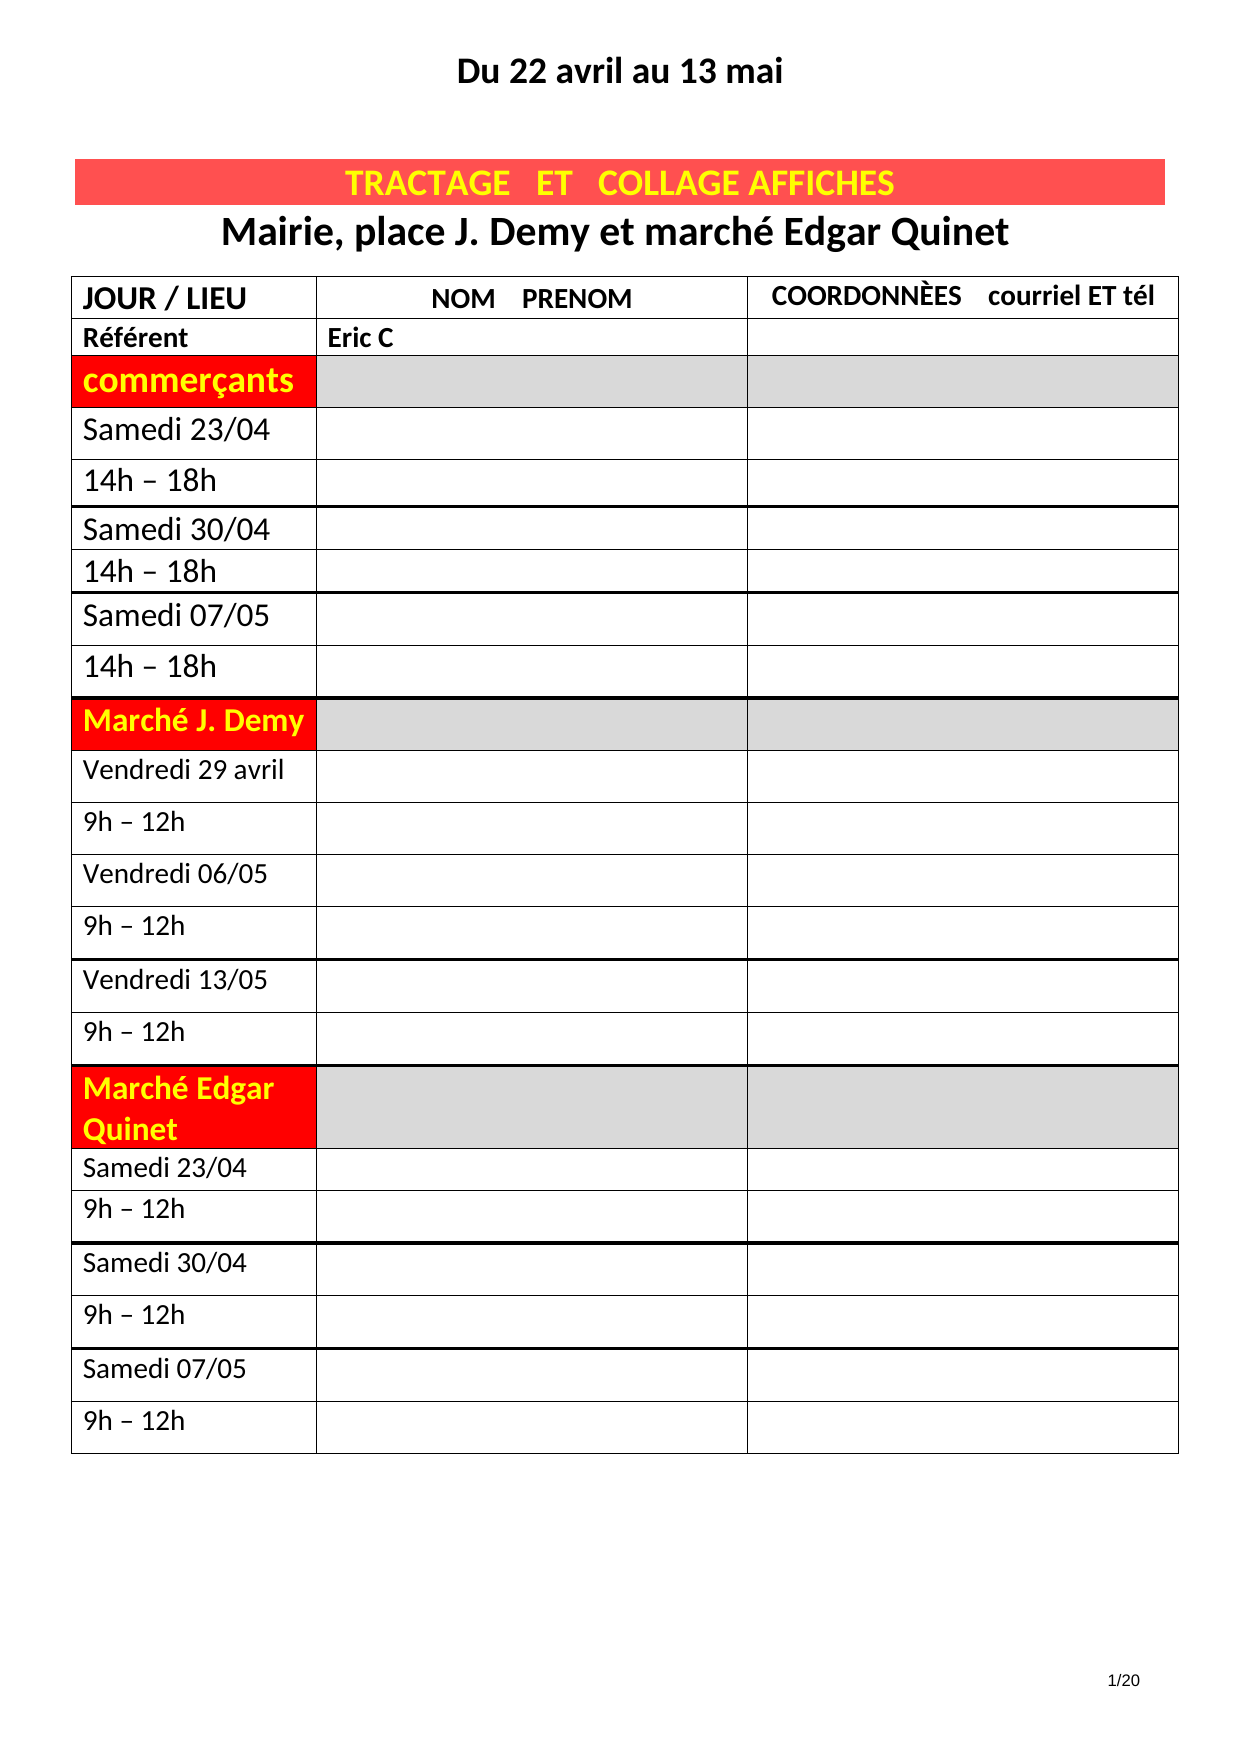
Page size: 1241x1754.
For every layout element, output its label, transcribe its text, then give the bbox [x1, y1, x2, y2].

table_cell [748, 751, 1178, 802]
table_cell [317, 1067, 747, 1148]
table_cell Marché Edgar Quinet [72, 1067, 316, 1148]
table_cell [317, 1013, 747, 1064]
table_cell [317, 700, 747, 750]
table_cell [317, 1245, 747, 1295]
table_cell [748, 646, 1178, 696]
table_cell [748, 1191, 1178, 1241]
table_cell [748, 460, 1178, 505]
table_cell [317, 460, 747, 505]
table_cell 9h – 12h [72, 1191, 316, 1241]
table_cell [317, 907, 747, 958]
table_cell [748, 550, 1178, 591]
table_cell 9h – 12h [72, 1402, 316, 1453]
table_cell Référent [72, 319, 316, 355]
table_cell [317, 356, 747, 407]
table_cell [748, 907, 1178, 958]
table_cell [748, 700, 1178, 750]
table_cell 14h – 18h [72, 550, 316, 591]
table_cell [317, 408, 747, 458]
table_cell [748, 1067, 1178, 1148]
text 1/20 [75, 1665, 1165, 1691]
table_cell [317, 1350, 747, 1401]
table_cell [317, 550, 747, 591]
table_header NOM PRENOM [317, 277, 747, 318]
text TRACTAGE ET COLLAGE AFFICHES [75, 159, 1165, 205]
table_cell [748, 1013, 1178, 1064]
table_cell commerçants [72, 356, 316, 407]
table_cell [748, 855, 1178, 906]
table_cell [748, 1245, 1178, 1295]
table_cell Samedi 23/04 [72, 1149, 316, 1189]
table_header JOUR / LIEU [72, 277, 316, 318]
table_header COORDONNÈES courriel ET tél [748, 277, 1178, 318]
table_cell [317, 594, 747, 644]
table_cell Vendredi 29 avril [72, 751, 316, 802]
table_cell Vendredi 13/05 [72, 961, 316, 1012]
table_cell 14h – 18h [72, 460, 316, 505]
table_cell [317, 855, 747, 906]
table_cell 9h – 12h [72, 1013, 316, 1064]
table_cell Vendredi 06/05 [72, 855, 316, 906]
table_cell [748, 1149, 1178, 1189]
table_cell [317, 1191, 747, 1241]
table_cell [317, 646, 747, 696]
text Du 22 avril au 13 mai [75, 47, 1165, 93]
table_cell [748, 356, 1178, 407]
text Mairie, place J. Demy et marché Edgar Quinet [75, 205, 1165, 256]
table_cell Marché J. Demy [72, 700, 316, 750]
table_cell [317, 751, 747, 802]
table_cell 9h – 12h [72, 1296, 316, 1347]
table_cell Samedi 07/05 [72, 1350, 316, 1401]
table_cell Samedi 07/05 [72, 594, 316, 644]
table_cell [317, 961, 747, 1012]
table_cell [317, 803, 747, 854]
table_cell Samedi 30/04 [72, 1245, 316, 1295]
table_cell [748, 594, 1178, 644]
table_cell [317, 1402, 747, 1453]
table_cell [748, 508, 1178, 549]
table_cell [748, 1402, 1178, 1453]
table_cell [317, 508, 747, 549]
table_cell 9h – 12h [72, 803, 316, 854]
table_cell Eric C [317, 319, 747, 355]
table_cell Samedi 23/04 [72, 408, 316, 458]
table_cell [748, 408, 1178, 458]
table_cell [317, 1149, 747, 1189]
table_cell [748, 961, 1178, 1012]
table_cell Samedi 30/04 [72, 508, 316, 549]
table_cell [748, 319, 1178, 355]
table_cell [748, 1296, 1178, 1347]
table_cell 9h – 12h [72, 907, 316, 958]
table_cell [748, 1350, 1178, 1401]
table_cell 14h – 18h [72, 646, 316, 696]
table_cell [317, 1296, 747, 1347]
table_cell [748, 803, 1178, 854]
